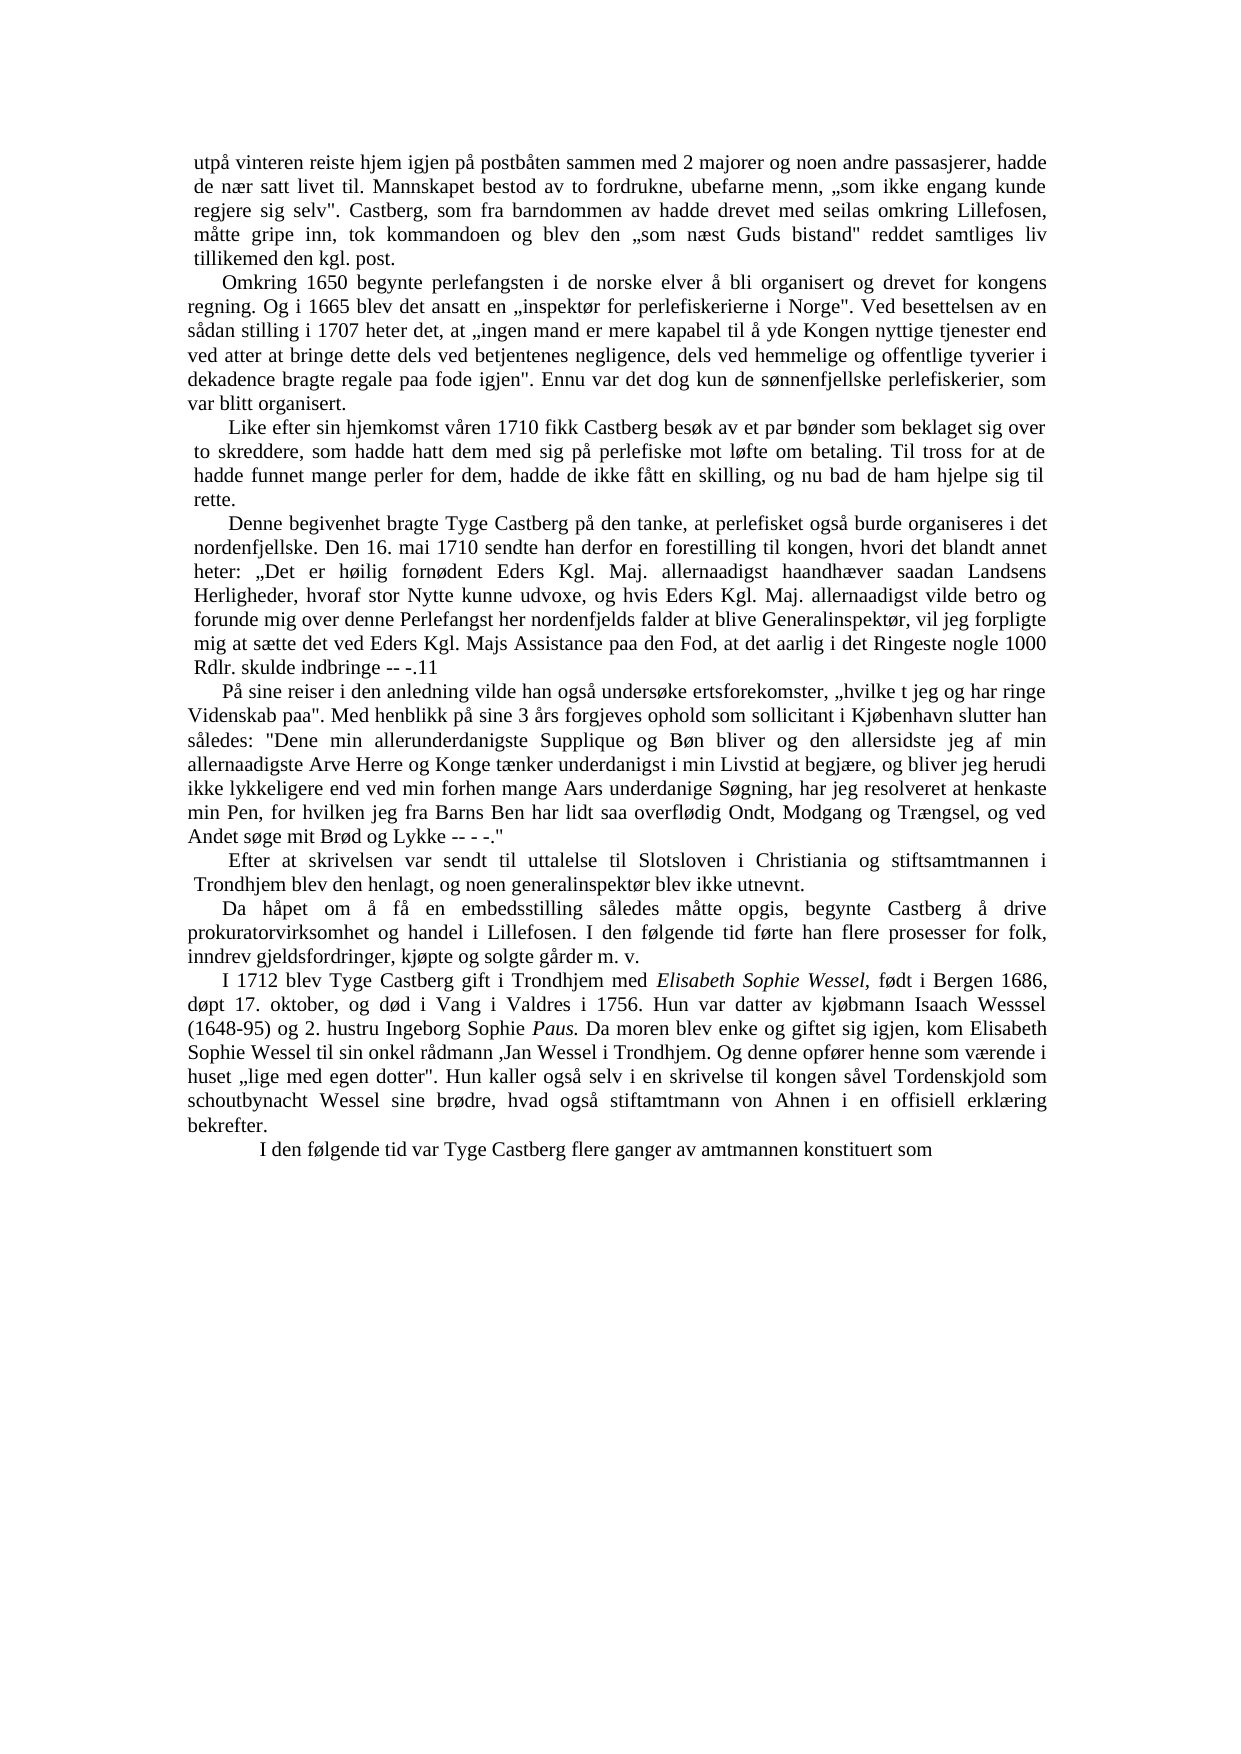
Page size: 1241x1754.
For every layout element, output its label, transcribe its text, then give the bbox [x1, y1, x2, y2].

text utpå vinteren reiste hjem igjen på postbåten sammen med 2 majorer og noen andre passasjerer, hadde de nær satt livet til. Mannskapet bestod av to fordrukne, ubefarne menn, „som ikke engang kunde regjere sig selv". Castberg, som fra barndommen av hadde drevet med seilas omkring Lillefosen, måtte gripe inn, tok kommandoen og blev den „som næst Guds bistand" reddet samtliges liv tillikemed den kgl. post. [194, 150, 1048, 270]
text Da håpet om å få en embedsstilling således måtte opgis, begynte Castberg å drive prokuratorvirksomhet og handel i Lillefosen. I den følgende tid førte han flere prosesser for folk, inndrev gjeldsfordringer, kjøpte og solgte gårder m. v. [187, 896, 1048, 968]
text Denne begivenhet bragte Tyge Castberg på den tanke, at perlefisket også burde organiseres i det nordenfjellske. Den 16. mai 1710 sendte han derfor en forestilling til kongen, hvori det blandt annet heter: „Det er høilig fornødent Eders Kgl. Maj. allernaadigst haandhæver saadan Landsens Herligheder, hvoraf stor Nytte kunne udvoxe, og hvis Eders Kgl. Maj. allernaadigst vilde betro og forunde mig over denne Perlefangst her nordenfjelds falder at blive Generalinspektør, vil jeg forpligte mig at sætte det ved Eders Kgl. Majs Assistance paa den Fod, at det aarlig i det Ringeste nogle 1000 Rdlr. skulde indbringe ‑‑ ‑.11 [194, 511, 1048, 679]
text Like efter sin hjemkomst våren 1710 fikk Castberg besøk av et par bønder som beklaget sig over to skreddere, som hadde hatt dem med sig på perlefiske mot løfte om betaling. Til tross for at de hadde funnet mange perler for dem, hadde de ikke fått en skilling, og nu bad de ham hjelpe sig til rette. [194, 415, 1046, 511]
text På sine reiser i den anledning vilde han også undersøke ertsforekomster, „hvilke t jeg og har ringe Videnskab paa". Med henblikk på sine 3 års forgjeves ophold som sollicitant i Kjøbenhavn slutter han således: "Dene min allerunderdanigste Supplique og Bøn bliver og den allersidste jeg af min allernaadigste Arve Herre og Konge tænker underdanigst i min Livstid at begjære, og bliver jeg herudi ikke lykkeligere end ved min forhen mange Aars underdanige Søgning, har jeg resolveret at henkaste min Pen, for hvilken jeg fra Barns Ben har lidt saa overflødig Ondt, Modgang og Trængsel, og ved Andet søge mit Brød og Lykke ‑‑ ‑ ‑." [187, 679, 1048, 848]
text Efter at skrivelsen var sendt til uttalelse til Slotsloven i Christiania og stiftsamtmannen i Trondhjem blev den henlagt, og noen generalinspektør blev ikke utnevnt. [194, 848, 1048, 896]
text I 1712 blev Tyge Castberg gift i Trondhjem med Elisabeth Sophie Wessel, født i Bergen 1686, døpt 17. oktober, og død i Vang i Valdres i 1756. Hun var datter av kjøbmann Isaach Wesssel (1648‑95) og 2. hustru Ingeborg Sophie Paus. Da moren blev enke og giftet sig igjen, kom Elisabeth Sophie Wessel til sin onkel rådmann ,Jan Wessel i Trondhjem. Og denne opfører henne som værende i huset „lige med egen dotter". Hun kaller også selv i en skrivelse til kongen såvel Tordenskjold som schoutbynacht Wessel sine brødre, hvad også stiftamtmann von Ahnen i en offisiell erklæring bekrefter. [187, 968, 1048, 1137]
text I den følgende tid var Tyge Castberg flere ganger av amtmannen konstituert som [225, 1137, 1053, 1161]
text Omkring 1650 begynte perlefangsten i de norske elver å bli organisert og drevet for kongens regning. Og i 1665 blev det ansatt en „inspektør for perlefiskerierne i Norge". Ved besettelsen av en sådan stilling i 1707 heter det, at „ingen mand er mere kapabel til å yde Kongen nyttige tjenester end ved atter at bringe dette dels ved betjentenes negligence, dels ved hemmelige og offentlige tyverier i dekadence bragte regale paa fode igjen". Ennu var det dog kun de sønnenfjellske perlefiskerier, som var blitt organisert. [187, 270, 1048, 415]
